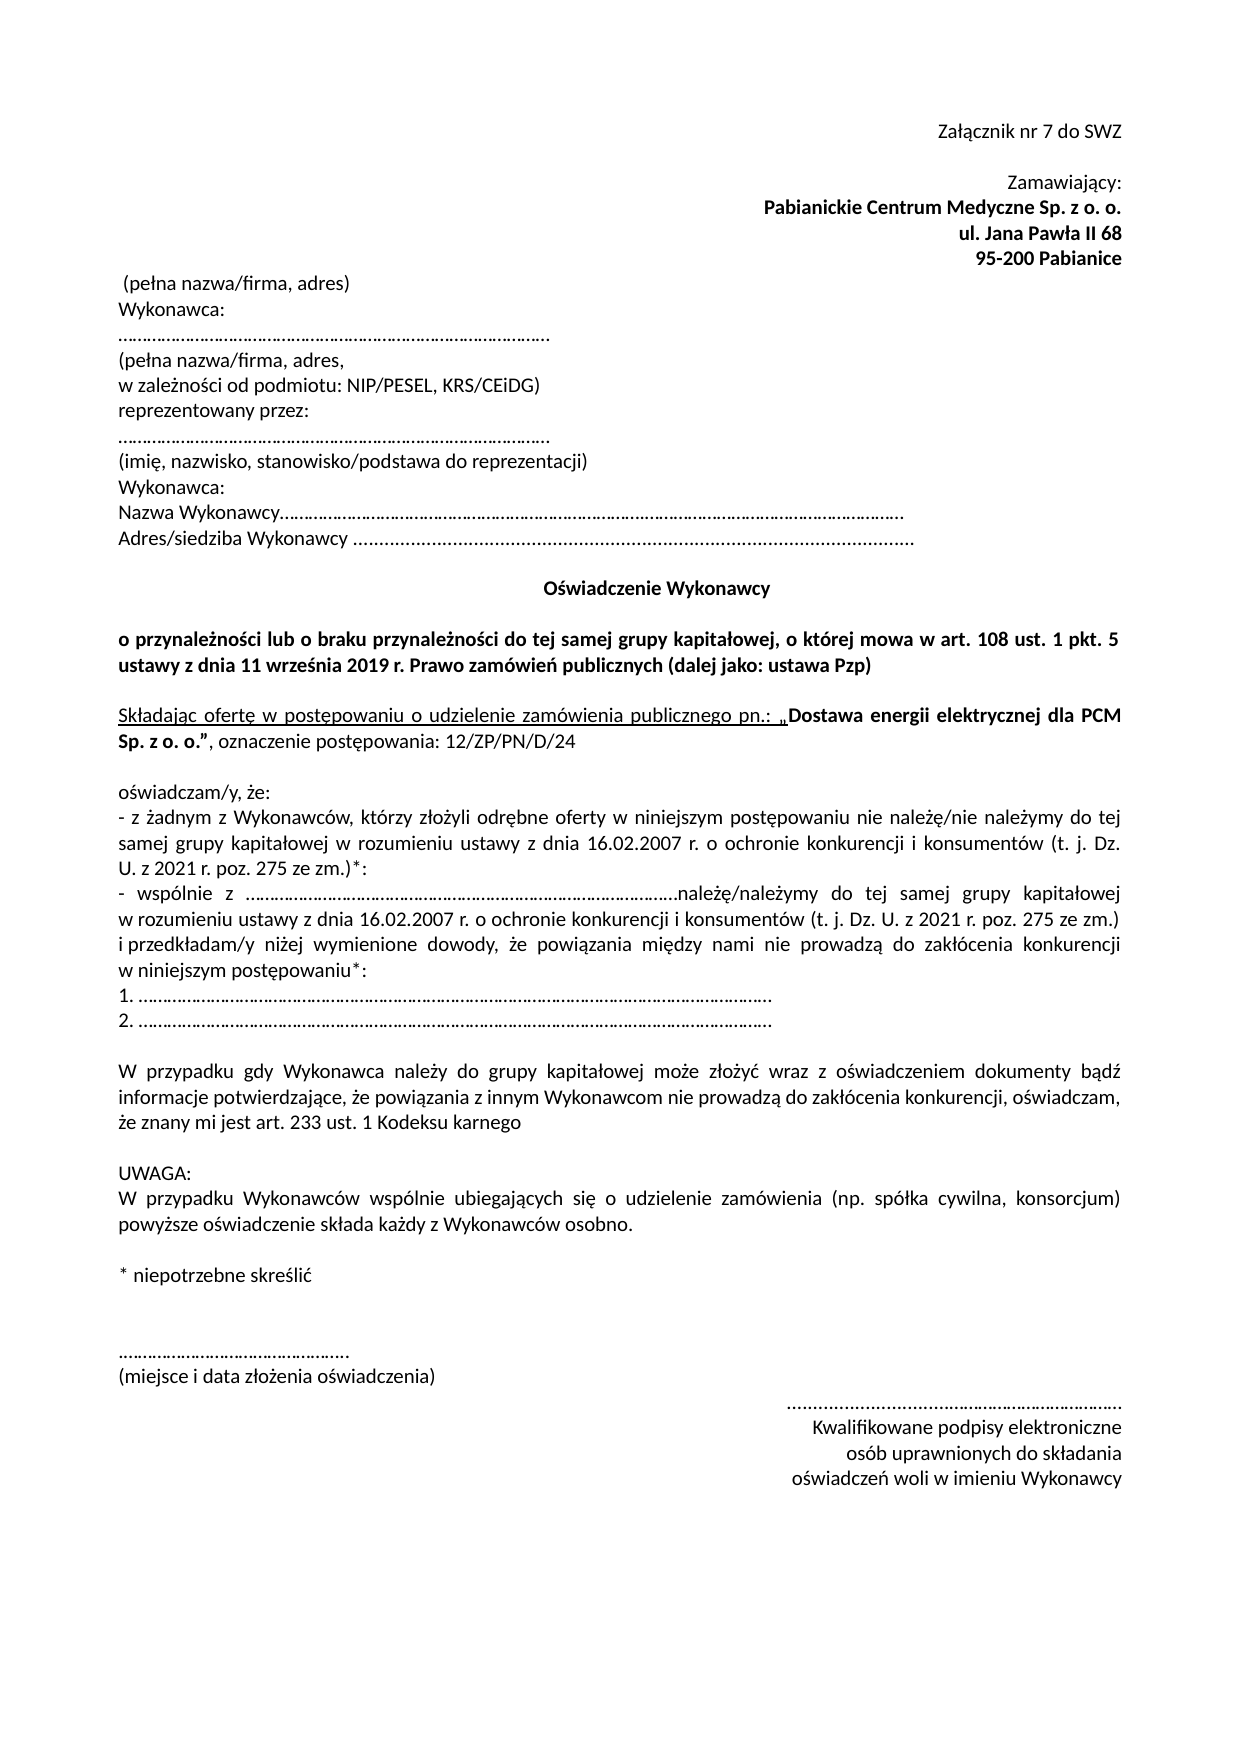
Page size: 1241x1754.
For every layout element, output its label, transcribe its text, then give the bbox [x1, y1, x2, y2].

text Załącznik nr 7 do SWZ [708, 118, 1122, 143]
text W przypadku gdy Wykonawca należy do grupy kapitałowej może złożyć wraz z oświadczeniem dokumenty bądź informacje potwierdzające, że powiązania z innym Wykonawcom nie prowadzą do zakłócenia konkurencji, oświadczam, że znany mi jest art. 233 ust. 1 Kodeksu karnego [118, 1058, 1122, 1135]
text Składając ofertę w postępowaniu o udzielenie zamówienia publicznego pn.: „Dostawa energii elektrycznej dla PCM Sp. z o. o.”, oznaczenie postępowania: 12/ZP/PN/D/24 [118, 703, 1122, 753]
text w zależności od podmiotu: NIP/PESEL, KRS/CEiDG) [118, 372, 1122, 398]
text Wykonawca: [118, 296, 1122, 321]
text ul. Jana Pawła II 68 [118, 220, 1122, 245]
text 95-200 Pabianice [118, 245, 1122, 271]
text - z żadnym z Wykonawców, którzy złożyli odrębne oferty w niniejszym postępowaniu nie należę/nie należymy do tej samej grupy kapitałowej w rozumieniu ustawy z dnia 16.02.2007 r. o ochronie konkurencji i konsumentów (t. j. Dz. U. z 2021 r. poz. 275 ze zm.)*: [118, 804, 1122, 881]
text Pabianickie Centrum Medyczne Sp. z o. o. [118, 194, 1122, 220]
text (pełna nazwa/firma, adres, [118, 347, 1122, 372]
text reprezentowany przez: [118, 398, 1122, 423]
text ……………………………………………………………………………… [118, 321, 1122, 347]
text o przynależności lub o braku przynależności do tej samej grupy kapitałowej, o której mowa w art. 108 ust. 1 pkt. 5 ustawy z dnia 11 września 2019 r. Prawo zamówień publicznych (dalej jako: ustawa Pzp) [118, 626, 1122, 677]
text ……………………………………………………………………………… [118, 423, 1122, 448]
text (miejsce i data złożenia oświadczenia) [118, 1363, 1122, 1389]
text Nazwa Wykonawcy………………………………………………………………….……………………………………………… [118, 499, 1122, 525]
text * niepotrzebne skreślić [118, 1262, 1122, 1287]
text oświadczeń woli w imieniu Wykonawcy [118, 1465, 1122, 1491]
text (pełna nazwa/firma, adres) [118, 271, 1122, 296]
text W przypadku Wykonawców wspólnie ubiegających się o udzielenie zamówienia (np. spółka cywilna, konsorcjum) powyższe oświadczenie składa każdy z Wykonawców osobno. [118, 1186, 1122, 1236]
text (imię, nazwisko, stanowisko/podstawa do reprezentacji) [118, 448, 1122, 474]
text Adres/siedziba Wykonawcy ........................................................................................................... [118, 525, 1122, 550]
text oświadczam/y, że: [118, 779, 1122, 804]
text UWAGA: [118, 1160, 1122, 1186]
text Zamawiający: [118, 169, 1122, 194]
text .……………………………………….. [118, 1338, 1122, 1363]
text osób uprawnionych do składania [118, 1440, 1122, 1465]
text 2. …………………………………………………………………………………………………………………… [118, 1008, 1122, 1033]
text 1. …………………………………………………………………………………………………………………… [118, 982, 1122, 1008]
text ...............................……………………………… [118, 1389, 1122, 1414]
text - wspólnie z ………………………………………………………………………………należę/należymy do tej samej grupy kapitałowej w rozumieniu ustawy z dnia 16.02.2007 r. o ochronie konkurencji i konsumentów (t. j. Dz. U. z 2021 r. poz. 275 ze zm.) i przedkładam/y niżej wymienione dowody, że powiązania między nami nie prowadzą do zakłócenia konkurencji w niniejszym postępowaniu*: [118, 881, 1122, 982]
text Wykonawca: [118, 474, 1122, 499]
text Oświadczenie Wykonawcy [118, 576, 1122, 601]
text Kwalifikowane podpisy elektroniczne [118, 1414, 1122, 1440]
